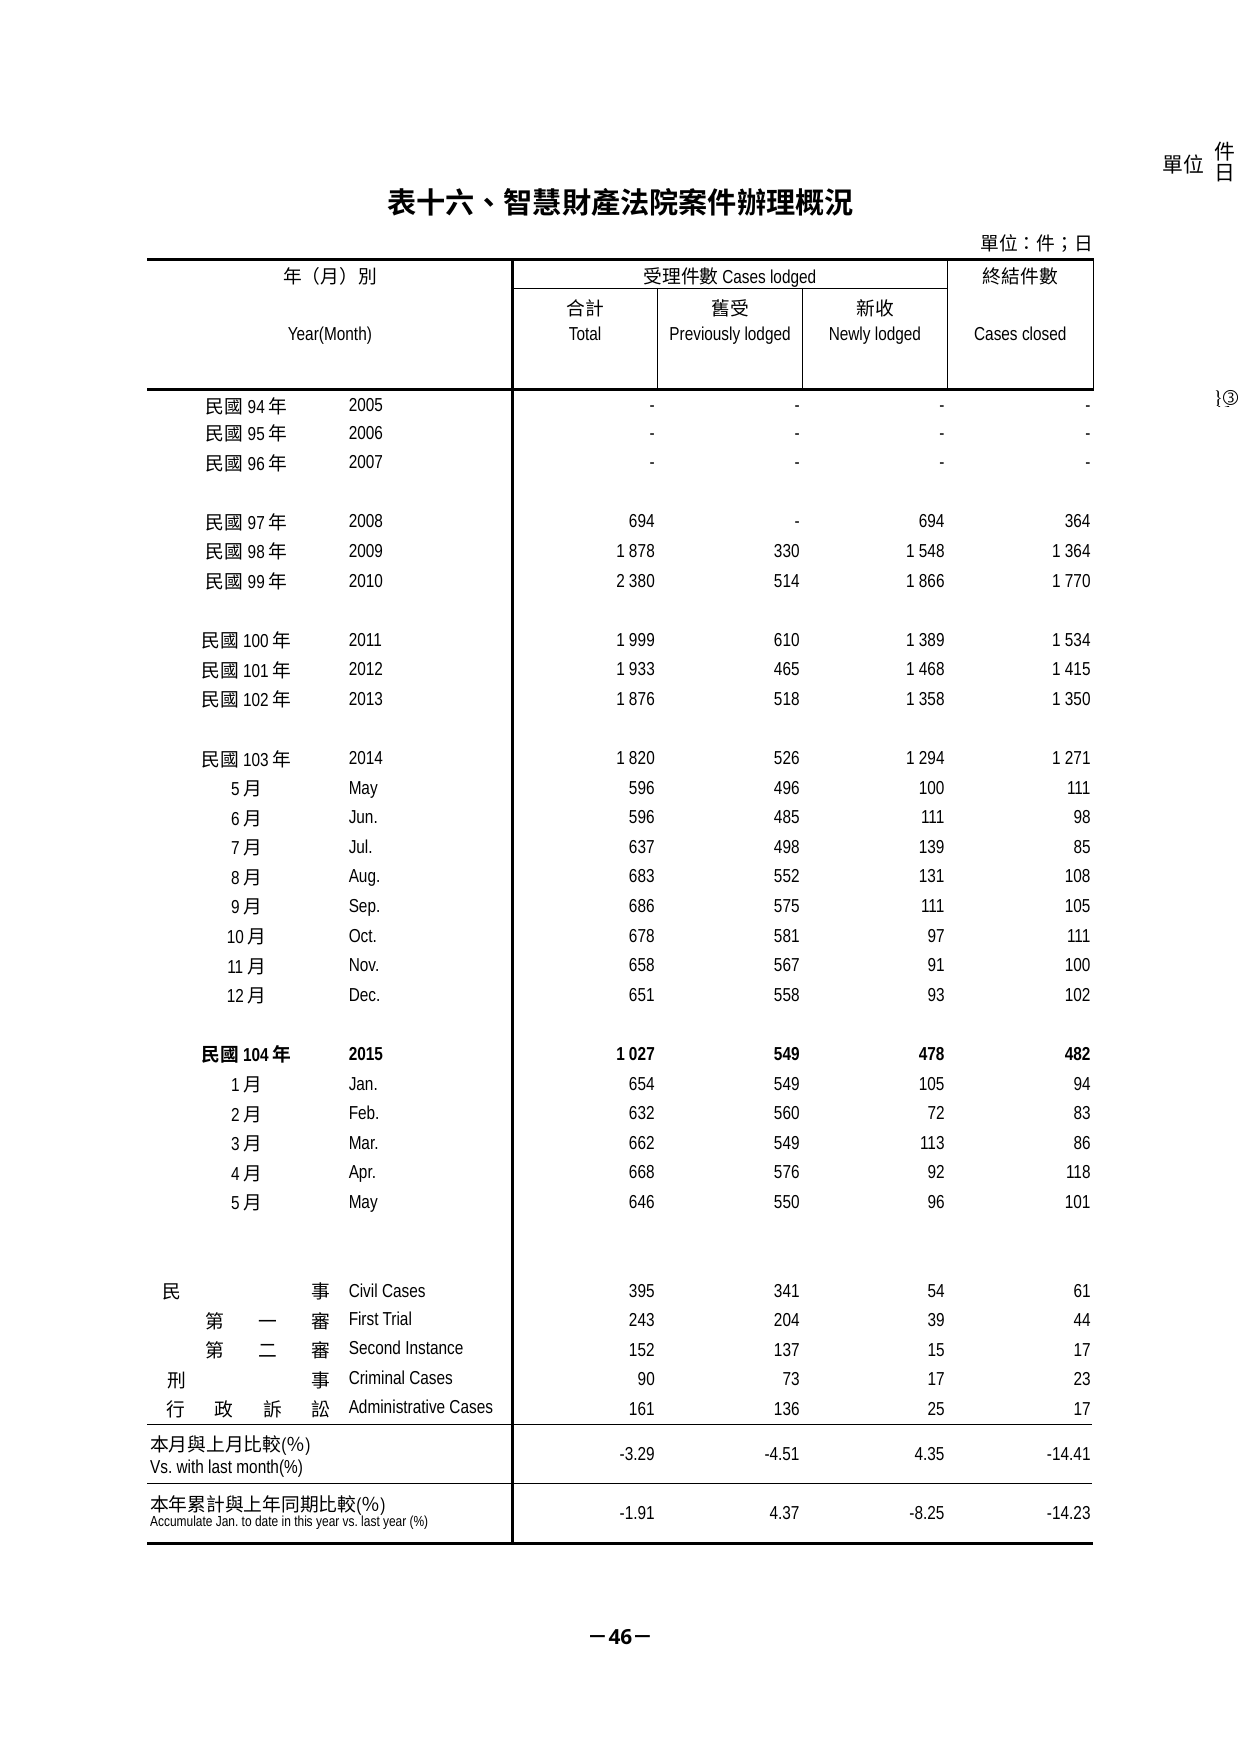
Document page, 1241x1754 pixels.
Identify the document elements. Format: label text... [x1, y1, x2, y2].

table_cell 364 [947, 506, 1093, 536]
table_cell 1 027 [514, 1039, 657, 1068]
table_cell 549 [657, 1069, 802, 1098]
table_cell 550 [657, 1187, 802, 1216]
table_cell 3月 [147, 1128, 346, 1157]
table_cell 本年累計與上年同期比較(％) Accumulate Jan. to date in this year vs. last year (%) [147, 1484, 511, 1542]
table_cell 395 [514, 1276, 657, 1305]
table_cell - [947, 418, 1093, 447]
table_cell 683 [514, 861, 657, 891]
table_cell [514, 1246, 657, 1276]
table_cell 8月 [147, 861, 346, 891]
table_cell 2007 [346, 447, 511, 477]
table_header 年（月）別 [147, 261, 511, 323]
table_cell 136 [657, 1394, 802, 1423]
table_cell Apr. [346, 1157, 511, 1187]
table_cell -14.41 [947, 1424, 1093, 1483]
table_cell 2005 [346, 391, 511, 418]
table_cell 92 [802, 1157, 947, 1187]
table_cell 行政訴訟 [147, 1394, 346, 1423]
table_cell 243 [514, 1305, 657, 1335]
table_cell [514, 1216, 657, 1246]
table_cell 44 [947, 1305, 1093, 1335]
table_cell 658 [514, 950, 657, 980]
table_cell Newly lodged [803, 323, 947, 388]
table_cell [802, 1246, 947, 1276]
table_cell 204 [657, 1305, 802, 1335]
table_cell 本月與上月比較(％) Vs. with last month(%) [147, 1425, 511, 1483]
table_cell 1 364 [947, 536, 1093, 566]
text 表十六、智慧財產法院案件辦理概況 [1162, 173, 1212, 181]
table_cell 7月 [147, 832, 346, 861]
table_cell 合計 [514, 289, 657, 323]
table_cell -8.25 [802, 1484, 947, 1542]
table_cell 1 415 [947, 654, 1093, 684]
table_cell 678 [514, 921, 657, 950]
table_cell 1 878 [514, 536, 657, 566]
table_cell 2 380 [514, 566, 657, 595]
table_cell [346, 714, 511, 743]
table_cell 111 [947, 773, 1093, 802]
table_cell Aug. [346, 861, 511, 891]
table_cell 111 [802, 802, 947, 832]
table_cell 12月 [147, 980, 346, 1009]
table_cell 6月 [147, 802, 346, 832]
table_cell -4.51 [657, 1425, 802, 1483]
table_cell 662 [514, 1128, 657, 1157]
table_cell 4.35 [802, 1425, 947, 1483]
table_cell 17 [947, 1335, 1093, 1364]
table_cell - [657, 418, 802, 447]
table_cell 1月 [147, 1069, 346, 1098]
table_cell [802, 1009, 947, 1039]
table_cell 694 [514, 506, 657, 536]
table_cell 1 294 [802, 743, 947, 773]
table_cell [346, 1216, 511, 1246]
table_cell - [657, 447, 802, 477]
table_cell 5月 [147, 1187, 346, 1216]
table_cell - [947, 447, 1093, 477]
table_cell 10月 [147, 921, 346, 950]
table_cell [802, 1216, 947, 1246]
table_cell 72 [802, 1098, 947, 1128]
table_cell 民國 97年 [147, 506, 346, 536]
table_cell 93 [802, 980, 947, 1009]
table_cell 654 [514, 1069, 657, 1098]
table_cell [147, 1216, 346, 1246]
table_cell 17 [947, 1394, 1093, 1423]
table_cell [657, 1216, 802, 1246]
table_cell 17 [802, 1364, 947, 1394]
table_cell 第二審 [147, 1335, 346, 1364]
table_cell Dec. [346, 980, 511, 1009]
text 表十六、智慧財產法院案件辦理概況 [148, 183, 1092, 221]
table_cell 465 [657, 654, 802, 684]
table_cell 2006 [346, 418, 511, 447]
table_cell 558 [657, 980, 802, 1009]
table_cell [657, 595, 802, 625]
table_cell 2011 [346, 625, 511, 654]
table_cell 1 271 [947, 743, 1093, 773]
table_cell 646 [514, 1187, 657, 1216]
table_cell [947, 477, 1093, 506]
table_cell Feb. [346, 1098, 511, 1128]
table_cell 2012 [346, 654, 511, 684]
table_header 終結件數 [948, 261, 1093, 323]
table_cell 498 [657, 832, 802, 861]
table_cell [346, 1246, 511, 1276]
table_cell [657, 1009, 802, 1039]
table_cell [346, 477, 511, 506]
table_cell [147, 1009, 346, 1039]
table_cell Previously lodged [658, 323, 802, 388]
table_cell 1 770 [947, 566, 1093, 595]
table_cell - [657, 391, 802, 418]
table_cell 2013 [346, 684, 511, 713]
table_cell 民事 [147, 1276, 346, 1305]
table_cell 632 [514, 1098, 657, 1128]
table_cell 民國100年 [147, 625, 346, 654]
table_cell 341 [657, 1276, 802, 1305]
table_cell 496 [657, 773, 802, 802]
table_cell 4月 [147, 1157, 346, 1187]
table_cell Total [514, 323, 657, 388]
table_cell 596 [514, 802, 657, 832]
table_cell [514, 595, 657, 625]
table_cell 596 [514, 773, 657, 802]
table_cell Jun. [346, 802, 511, 832]
table_cell 549 [657, 1128, 802, 1157]
table_cell 1 933 [514, 654, 657, 684]
table_cell 90 [514, 1364, 657, 1394]
table_cell 108 [947, 861, 1093, 891]
table_cell 518 [657, 684, 802, 713]
table_cell 575 [657, 891, 802, 921]
table_cell 526 [657, 743, 802, 773]
table_cell [802, 595, 947, 625]
table_cell 61 [947, 1276, 1093, 1305]
table_cell 4.37 [657, 1484, 802, 1542]
table_cell 514 [657, 566, 802, 595]
table_cell 330 [657, 536, 802, 566]
text 單位： [1162, 148, 1212, 173]
table_cell 91 [802, 950, 947, 980]
table_cell - [947, 391, 1093, 418]
table_cell 1 389 [802, 625, 947, 654]
table_cell 民國104年 [147, 1039, 346, 1068]
table_cell [147, 1246, 346, 1276]
table_cell 102 [947, 980, 1093, 1009]
table_cell 567 [657, 950, 802, 980]
table_cell 552 [657, 861, 802, 891]
table_cell 民國101年 [147, 654, 346, 684]
table_cell 111 [802, 891, 947, 921]
table_cell 73 [657, 1364, 802, 1394]
text 件日 [1212, 141, 1240, 184]
table_cell [147, 477, 346, 506]
table_cell 15 [802, 1335, 947, 1364]
table_cell 94 [947, 1069, 1093, 1098]
table_cell 98 [947, 802, 1093, 832]
table_cell May [346, 773, 511, 802]
table_cell Jan. [346, 1069, 511, 1098]
table_cell 39 [802, 1305, 947, 1335]
table_cell 民國 99年 [147, 566, 346, 595]
table_cell First Trial [346, 1305, 511, 1335]
table_cell [947, 1009, 1093, 1039]
table_cell [346, 1009, 511, 1039]
table_cell [947, 714, 1093, 743]
table_cell - [802, 391, 947, 418]
table_cell -14.23 [947, 1483, 1093, 1542]
table_cell 100 [802, 773, 947, 802]
table_cell -1.91 [514, 1484, 657, 1542]
table_cell 139 [802, 832, 947, 861]
table_cell 137 [657, 1335, 802, 1364]
table_cell - [802, 418, 947, 447]
table_cell 民國 96年 [147, 447, 346, 477]
table_cell [346, 595, 511, 625]
table_cell 576 [657, 1157, 802, 1187]
table_cell 2014 [346, 743, 511, 773]
table_header 年（月）別 [1215, 383, 1240, 407]
table_cell 民國 95年 [147, 418, 346, 447]
table_cell [514, 477, 657, 506]
table_cell 118 [947, 1157, 1093, 1187]
table_cell [657, 714, 802, 743]
table_cell 1 358 [802, 684, 947, 713]
table_cell 2010 [346, 566, 511, 595]
table_cell - [802, 447, 947, 477]
table_cell 105 [947, 891, 1093, 921]
table_cell 1 876 [514, 684, 657, 713]
table_cell 民國103年 [147, 743, 346, 773]
table_cell Mar. [346, 1128, 511, 1157]
table_cell Criminal Cases [346, 1364, 511, 1394]
table_cell 54 [802, 1276, 947, 1305]
table_cell 2008 [346, 506, 511, 536]
table_cell 152 [514, 1335, 657, 1364]
table_cell 舊受 [658, 289, 802, 323]
table_cell 560 [657, 1098, 802, 1128]
table_cell 11月 [147, 950, 346, 980]
table_cell 2015 [346, 1039, 511, 1068]
table_cell Administrative Cases [346, 1394, 511, 1423]
table_cell 686 [514, 891, 657, 921]
table_header 受理件數Cases lodged [514, 261, 947, 288]
table_cell 482 [947, 1039, 1093, 1068]
table_cell 478 [802, 1039, 947, 1068]
table_cell 86 [947, 1128, 1093, 1157]
table_cell Second Instance [346, 1335, 511, 1364]
table_cell 1 350 [947, 684, 1093, 713]
table_cell 1 866 [802, 566, 947, 595]
table_cell 第一審 [147, 1305, 346, 1335]
table_cell - [514, 447, 657, 477]
table_cell 1 534 [947, 625, 1093, 654]
table_cell [947, 1216, 1093, 1246]
table_cell 668 [514, 1157, 657, 1187]
table_cell 101 [947, 1187, 1093, 1216]
table_cell 610 [657, 625, 802, 654]
table_cell 新收 [803, 289, 947, 323]
table_cell 1 999 [514, 625, 657, 654]
table_cell [147, 714, 346, 743]
table_cell [147, 595, 346, 625]
table_cell 113 [802, 1128, 947, 1157]
table_cell 96 [802, 1187, 947, 1216]
table_cell 2009 [346, 536, 511, 566]
table_cell [514, 714, 657, 743]
table_cell Nov. [346, 950, 511, 980]
table_cell 694 [802, 506, 947, 536]
table_cell 1 468 [802, 654, 947, 684]
table_cell [514, 1009, 657, 1039]
table_cell 651 [514, 980, 657, 1009]
table_cell 民國 98年 [147, 536, 346, 566]
table_cell 83 [947, 1098, 1093, 1128]
table_cell [657, 1246, 802, 1276]
table_cell May [346, 1187, 511, 1216]
table_cell 111 [947, 921, 1093, 950]
table_cell - [514, 391, 657, 418]
table_cell Sep. [346, 891, 511, 921]
table_cell Jul. [346, 832, 511, 861]
table_cell 1 548 [802, 536, 947, 566]
table_cell 549 [657, 1039, 802, 1068]
table_cell Oct. [346, 921, 511, 950]
table_cell - [514, 418, 657, 447]
table_cell [947, 1246, 1093, 1276]
table_cell [802, 477, 947, 506]
table_cell Cases closed [948, 323, 1093, 388]
table_cell 85 [947, 832, 1093, 861]
table_cell 9月 [147, 891, 346, 921]
table_cell 23 [947, 1364, 1093, 1394]
table_cell 1 820 [514, 743, 657, 773]
table_cell Civil Cases [346, 1276, 511, 1305]
table_cell 131 [802, 861, 947, 891]
table_cell Year(Month) [147, 323, 511, 388]
table_cell 25 [802, 1394, 947, 1423]
table_cell 97 [802, 921, 947, 950]
table_cell -3.29 [514, 1425, 657, 1483]
table_cell 5月 [147, 773, 346, 802]
table_cell 637 [514, 832, 657, 861]
table_cell [657, 477, 802, 506]
table_cell 581 [657, 921, 802, 950]
table_cell 105 [802, 1069, 947, 1098]
table_cell 刑事 [147, 1364, 346, 1394]
table_cell [947, 595, 1093, 625]
table_cell 100 [947, 950, 1093, 980]
table_cell - [657, 506, 802, 536]
table_cell 485 [657, 802, 802, 832]
text 單位：件；日 [148, 221, 1092, 258]
table_cell 民國 94年 [147, 391, 346, 418]
text 表十六、智慧財產法院案件辦理概況 [1162, 141, 1212, 148]
table_cell 民國102年 [147, 684, 346, 713]
table_cell [802, 714, 947, 743]
table_cell 2月 [147, 1098, 346, 1128]
table_cell 161 [514, 1394, 657, 1423]
